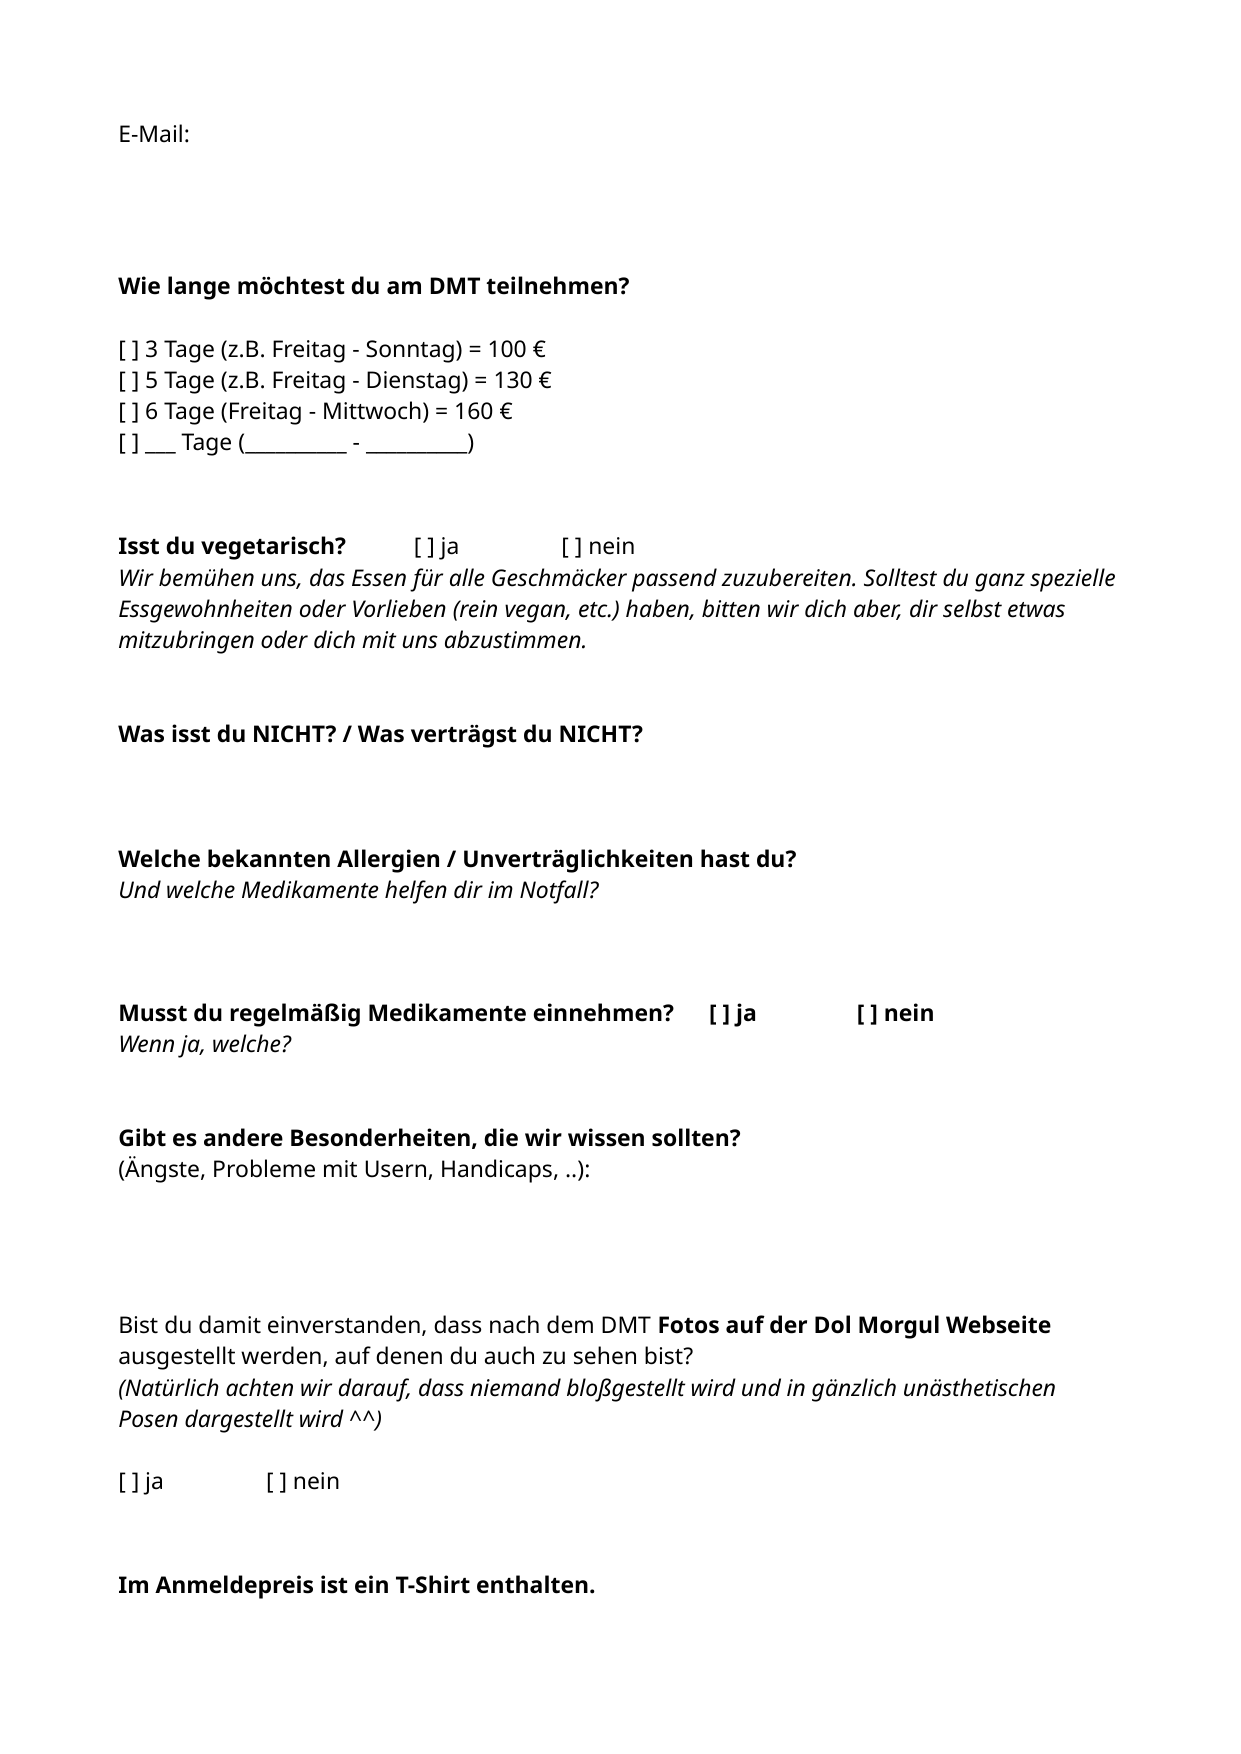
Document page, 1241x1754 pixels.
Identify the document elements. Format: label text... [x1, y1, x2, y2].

text Wie lange möchtest du am DMT teilnehmen? [ ] 3 Tage (z.B. Freitag - Sonntag) = 100 € [ ] 5 Tage (z.B. Freitag - Dienstag) = 130 € [ ] 6 Tage (Freitag - Mittwoch) = 160 € [ ] ___ Tage (__________ - __________) [118, 270, 1122, 486]
text Im Anmeldepreis ist ein T-Shirt enthalten. [118, 1569, 1122, 1632]
text E-Mail: [118, 118, 1122, 149]
text Isst du vegetarisch? [ ] ja [ ] nein Wir bemühen uns, das Essen für alle Geschmäcker passend zuzubereiten. Solltest du ganz spezielle Essgewohnheiten oder Vorlieben (rein vegan, etc.) haben, bitten wir dich aber, dir selbst etwas mitzubringen oder dich mit uns abzustimmen. Was isst du NICHT? / Was verträgst du NICHT? Welche bekannten Allergien / Unverträglichkeiten hast du? Und welche Medikamente helfen dir im Notfall? [118, 530, 1122, 934]
text Musst du regelmäßig Medikamente einnehmen? [ ] ja [ ] nein Wenn ja, welche? Gibt es andere Besonderheiten, die wir wissen sollten? (Ängste, Probleme mit Usern, Handicaps, ..): Bist du damit einverstanden, dass nach dem DMT Fotos auf der Dol Morgul Webseite ausgestellt werden, auf denen du auch zu sehen bist? (Natürlich achten wir darauf, dass niemand bloßgestellt wird und in gänzlich unästhetischen Posen dargestellt wird ^^) [ ] ja [ ] nein [118, 934, 1122, 1525]
